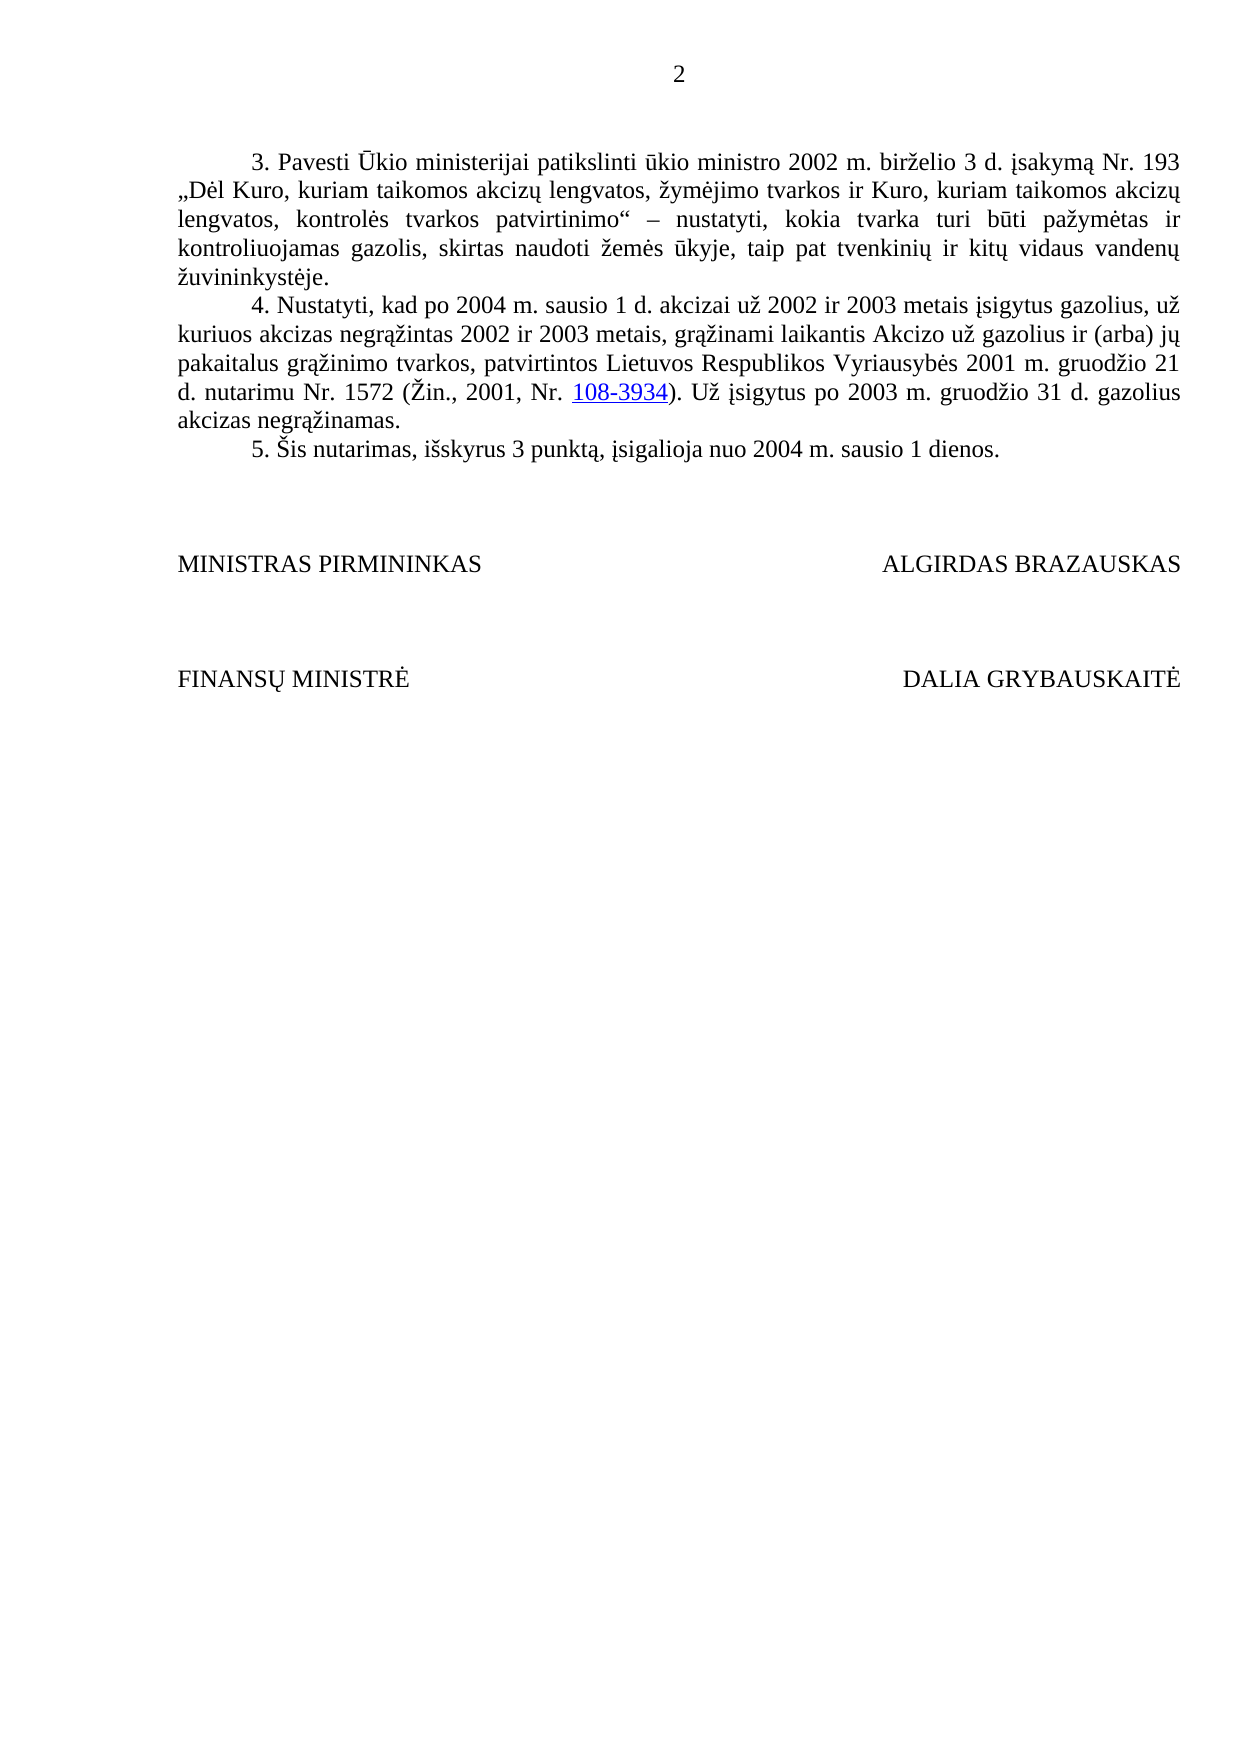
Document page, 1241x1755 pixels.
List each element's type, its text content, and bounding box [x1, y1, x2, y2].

text FINANSŲ MINISTRĖ DALIA GRYBAUSKAITĖ [177, 664, 1181, 693]
text 3. Pavesti Ūkio ministerijai patikslinti ūkio ministro 2002 m. birželio 3 d. įsakymą Nr. 193 „Dėl Kuro, kuriam taikomos akcizų lengvatos, žymėjimo tvarkos ir Kuro, kuriam taikomos akcizų lengvatos, kontrolės tvarkos patvirtinimo“ – nustatyti, kokia tvarka turi būti pažymėtas ir kontroliuojamas gazolis, skirtas naudoti žemės ūkyje, taip pat tvenkinių ir kitų vidaus vandenų žuvininkystėje. [177, 147, 1181, 291]
text MINISTRAS PIRMININKAS ALGIRDAS BRAZAUSKAS [177, 549, 1181, 578]
text 5. Šis nutarimas, išskyrus 3 punktą, įsigalioja nuo 2004 m. sausio 1 dienos. [177, 434, 1181, 463]
text 4. Nustatyti, kad po 2004 m. sausio 1 d. akcizai už 2002 ir 2003 metais įsigytus gazolius, už kuriuos akcizas negrąžintas 2002 ir 2003 metais, grąžinami laikantis Akcizo už gazolius ir (arba) jų pakaitalus grąžinimo tvarkos, patvirtintos Lietuvos Respublikos Vyriausybės 2001 m. gruodžio 21 d. nutarimu Nr. 1572 (Žin., 2001, Nr. 108-3934). Už įsigytus po 2003 m. gruodžio 31 d. gazolius akcizas negrąžinamas. [177, 291, 1181, 434]
